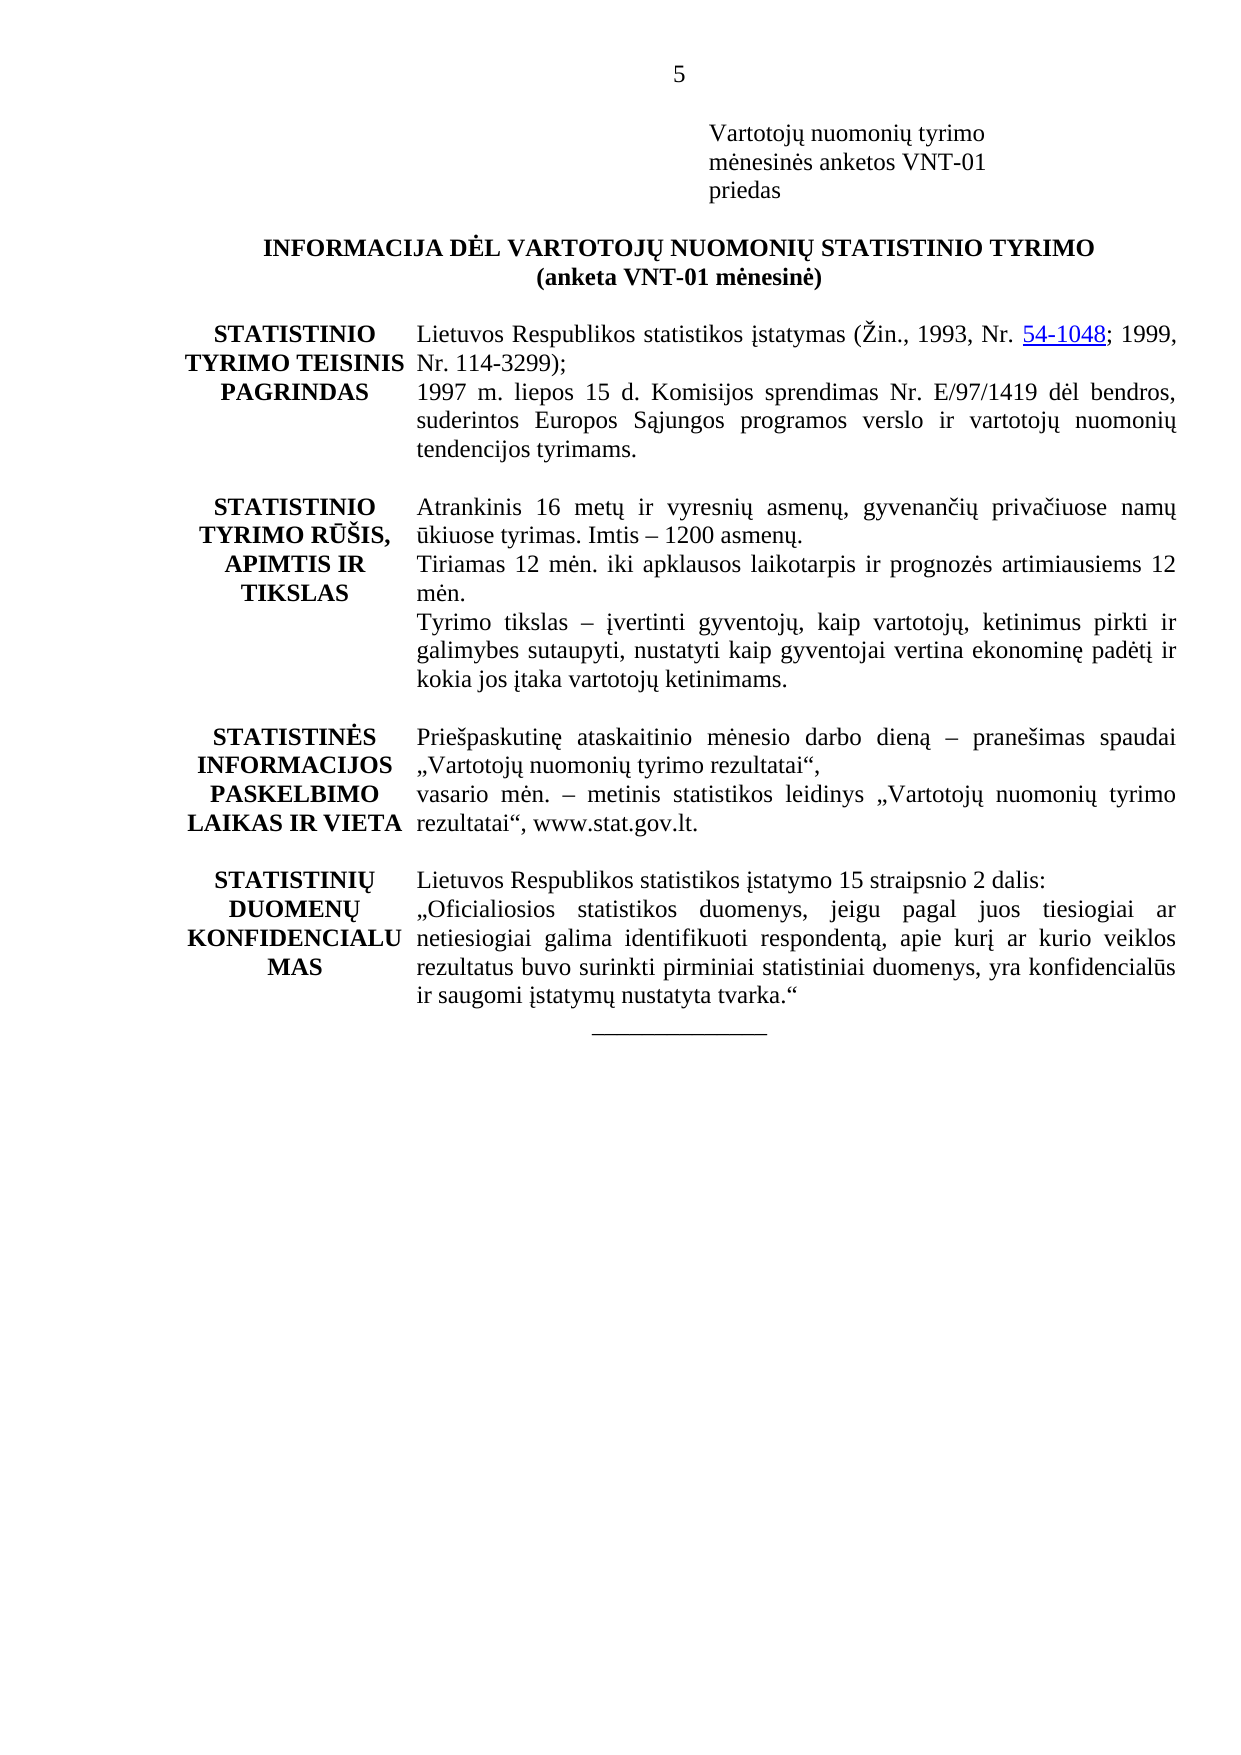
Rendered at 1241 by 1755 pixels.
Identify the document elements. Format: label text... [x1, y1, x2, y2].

table_cell STATISTINIO TYRIMO RŪŠIS, APIMTIS IR TIKSLAS [177, 492, 412, 722]
text priedas [177, 176, 1181, 204]
text mėnesinės anketos VNT-01 [177, 147, 1181, 176]
text ______________ [177, 1009, 1181, 1038]
text INFORMACIJA DĖL VARTOTOJŲ NUOMONIŲ STATISTINIO TYRIMO [177, 233, 1181, 262]
table_cell STATISTINIŲ DUOMENŲ KONFIDENCIALUMAS [177, 866, 412, 1009]
text (anketa VNT-01 mėnesinė) [177, 262, 1181, 291]
text Vartotojų nuomonių tyrimo [177, 118, 1181, 147]
table_header STATISTINIO TYRIMO TEISINIS PAGRINDAS [177, 319, 412, 492]
table_cell STATISTINĖS INFORMACIJOS PASKELBIMO LAIKAS IR VIETA [177, 722, 412, 866]
